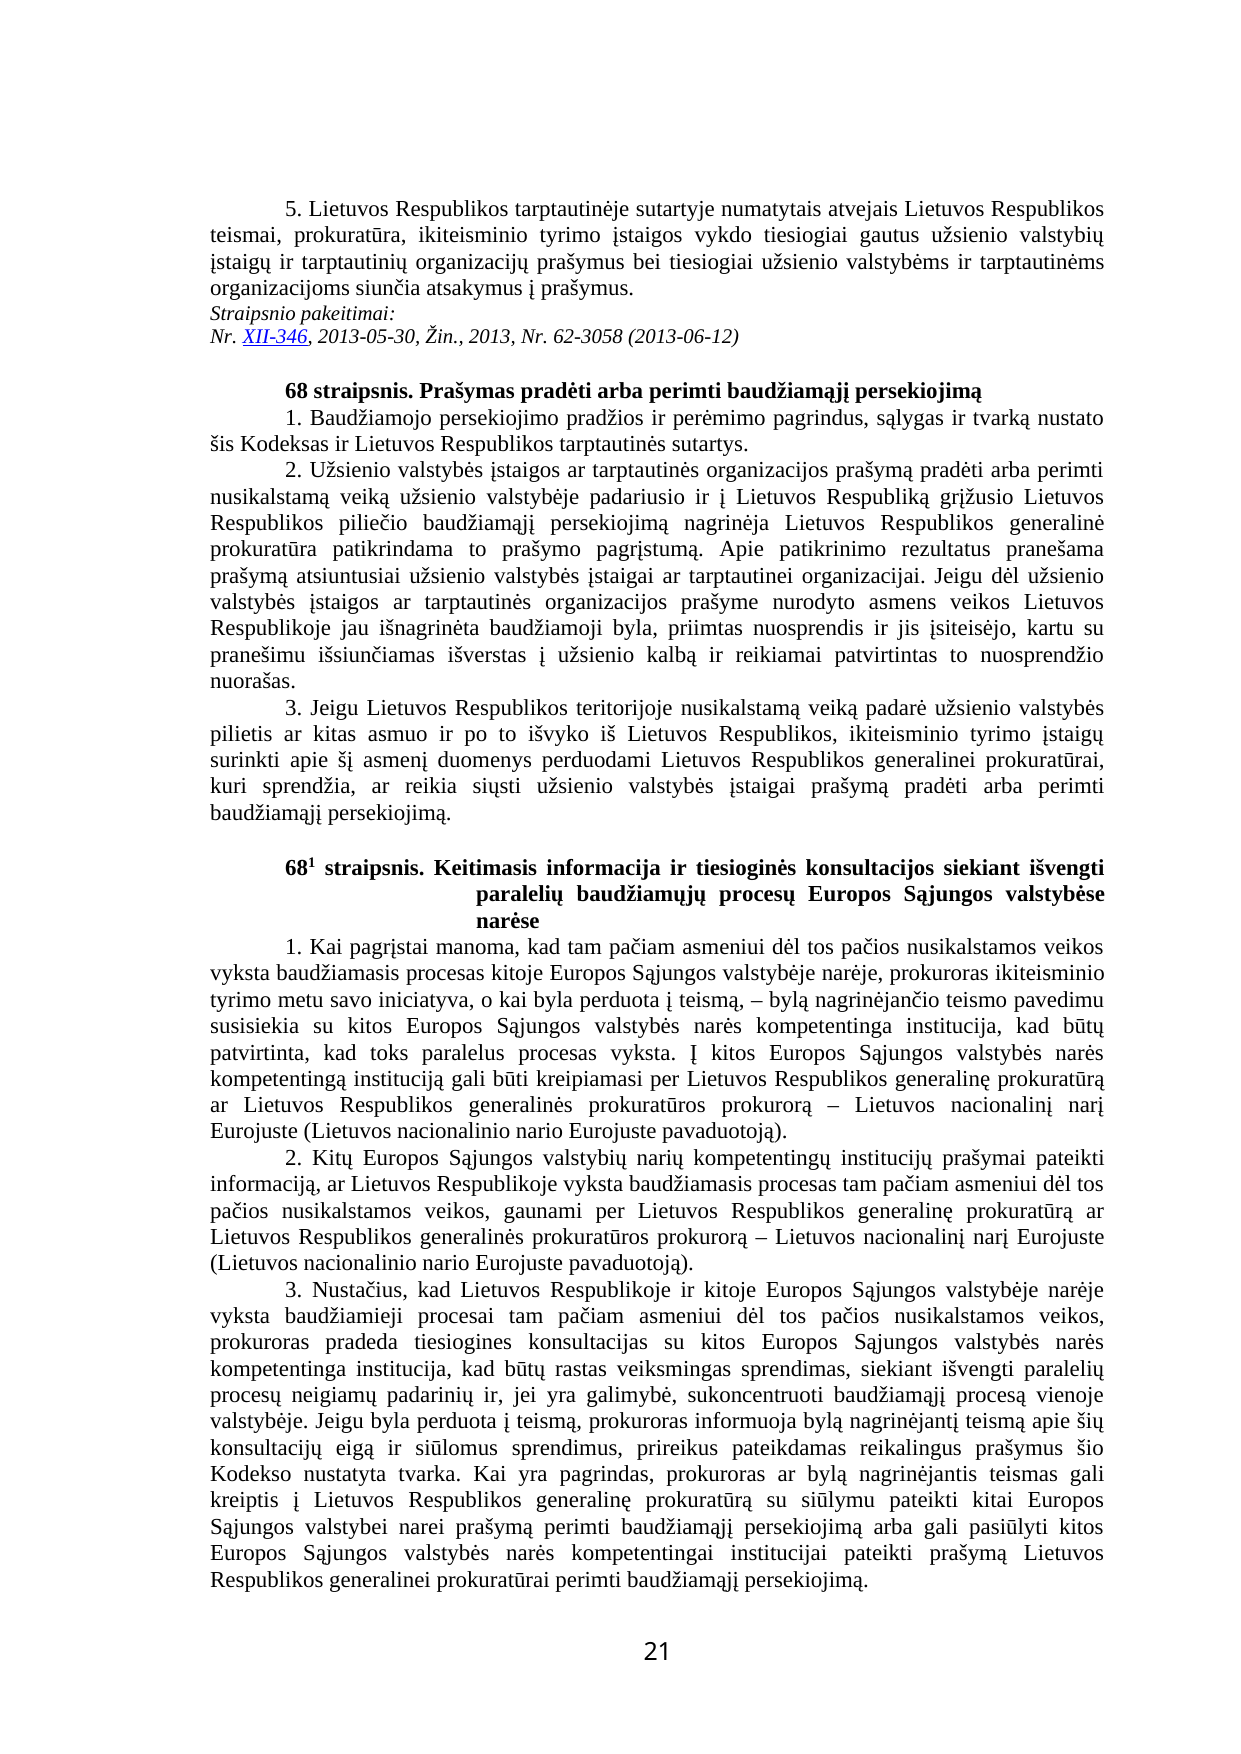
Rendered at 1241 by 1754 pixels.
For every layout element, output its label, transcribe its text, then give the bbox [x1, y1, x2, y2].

text 68 straipsnis. Prašymas pradėti arba perimti baudžiamąjį persekiojimą [210, 377, 1106, 404]
text 2. Kitų Europos Sąjungos valstybių narių kompetentingų institucijų prašymai pateikti informaciją, ar Lietuvos Respublikoje vyksta baudžiamasis procesas tam pačiam asmeniui dėl tos pačios nusikalstamos veikos, gaunami per Lietuvos Respublikos generalinę prokuratūrą ar Lietuvos Respublikos generalinės prokuratūros prokurorą – Lietuvos nacionalinį narį Eurojuste (Lietuvos nacionalinio nario Eurojuste pavaduotoją). [210, 1144, 1106, 1276]
text 3. Nustačius, kad Lietuvos Respublikoje ir kitoje Europos Sąjungos valstybėje narėje vyksta baudžiamieji procesai tam pačiam asmeniui dėl tos pačios nusikalstamos veikos, prokuroras pradeda tiesiogines konsultacijas su kitos Europos Sąjungos valstybės narės kompetentinga institucija, kad būtų rastas veiksmingas sprendimas, siekiant išvengti paralelių procesų neigiamų padarinių ir, jei yra galimybė, sukoncentruoti baudžiamąjį procesą vienoje valstybėje. Jeigu byla perduota į teismą, prokuroras informuoja bylą nagrinėjantį teismą apie šių konsultacijų eigą ir siūlomus sprendimus, prireikus pateikdamas reikalingus prašymus šio Kodekso nustatyta tvarka. Kai yra pagrindas, prokuroras ar bylą nagrinėjantis teismas gali kreiptis į Lietuvos Respublikos generalinę prokuratūrą su siūlymu pateikti kitai Europos Sąjungos valstybei narei prašymą perimti baudžiamąjį persekiojimą arba gali pasiūlyti kitos Europos Sąjungos valstybės narės kompetentingai institucijai pateikti prašymą Lietuvos Respublikos generalinei prokuratūrai perimti baudžiamąjį persekiojimą. [210, 1276, 1106, 1592]
text 2. Užsienio valstybės įstaigos ar tarptautinės organizacijos prašymą pradėti arba perimti nusikalstamą veiką užsienio valstybėje padariusio ir į Lietuvos Respubliką grįžusio Lietuvos Respublikos piliečio baudžiamąjį persekiojimą nagrinėja Lietuvos Respublikos generalinė prokuratūra patikrindama to prašymo pagrįstumą. Apie patikrinimo rezultatus pranešama prašymą atsiuntusiai užsienio valstybės įstaigai ar tarptautinei organizacijai. Jeigu dėl užsienio valstybės įstaigos ar tarptautinės organizacijos prašyme nurodyto asmens veikos Lietuvos Respublikoje jau išnagrinėta baudžiamoji byla, priimtas nuosprendis ir jis įsiteisėjo, kartu su pranešimu išsiunčiamas išverstas į užsienio kalbą ir reikiamai patvirtintas to nuosprendžio nuorašas. [210, 456, 1106, 693]
text 3. Jeigu Lietuvos Respublikos teritorijoje nusikalstamą veiką padarė užsienio valstybės pilietis ar kitas asmuo ir po to išvyko iš Lietuvos Respublikos, ikiteisminio tyrimo įstaigų surinkti apie šį asmenį duomenys perduodami Lietuvos Respublikos generalinei prokuratūrai, kuri sprendžia, ar reikia siųsti užsienio valstybės įstaigai prašymą pradėti arba perimti baudžiamąjį persekiojimą. [210, 693, 1106, 825]
text Nr. XII-346, 2013-05-30, Žin., 2013, Nr. 62-3058 (2013-06-12) [210, 324, 1106, 348]
text Straipsnio pakeitimai: [210, 300, 1106, 324]
text 681 straipsnis. Keitimasis informacija ir tiesioginės konsultacijos siekiant išvengti paralelių baudžiamųjų procesų Europos Sąjungos valstybėse narėse [285, 854, 1106, 933]
text 5. Lietuvos Respublikos tarptautinėje sutartyje numatytais atvejais Lietuvos Respublikos teismai, prokuratūra, ikiteisminio tyrimo įstaigos vykdo tiesiogiai gautus užsienio valstybių įstaigų ir tarptautinių organizacijų prašymus bei tiesiogiai užsienio valstybėms ir tarptautinėms organizacijoms siunčia atsakymus į prašymus. [210, 195, 1106, 300]
text 1. Kai pagrįstai manoma, kad tam pačiam asmeniui dėl tos pačios nusikalstamos veikos vyksta baudžiamasis procesas kitoje Europos Sąjungos valstybėje narėje, prokuroras ikiteisminio tyrimo metu savo iniciatyva, o kai byla perduota į teismą, – bylą nagrinėjančio teismo pavedimu susisiekia su kitos Europos Sąjungos valstybės narės kompetentinga institucija, kad būtų patvirtinta, kad toks paralelus procesas vyksta. Į kitos Europos Sąjungos valstybės narės kompetentingą instituciją gali būti kreipiamasi per Lietuvos Respublikos generalinę prokuratūrą ar Lietuvos Respublikos generalinės prokuratūros prokurorą – Lietuvos nacionalinį narį Eurojuste (Lietuvos nacionalinio nario Eurojuste pavaduotoją). [210, 933, 1106, 1144]
text 1. Baudžiamojo persekiojimo pradžios ir perėmimo pagrindus, sąlygas ir tvarką nustato šis Kodeksas ir Lietuvos Respublikos tarptautinės sutartys. [210, 404, 1106, 456]
